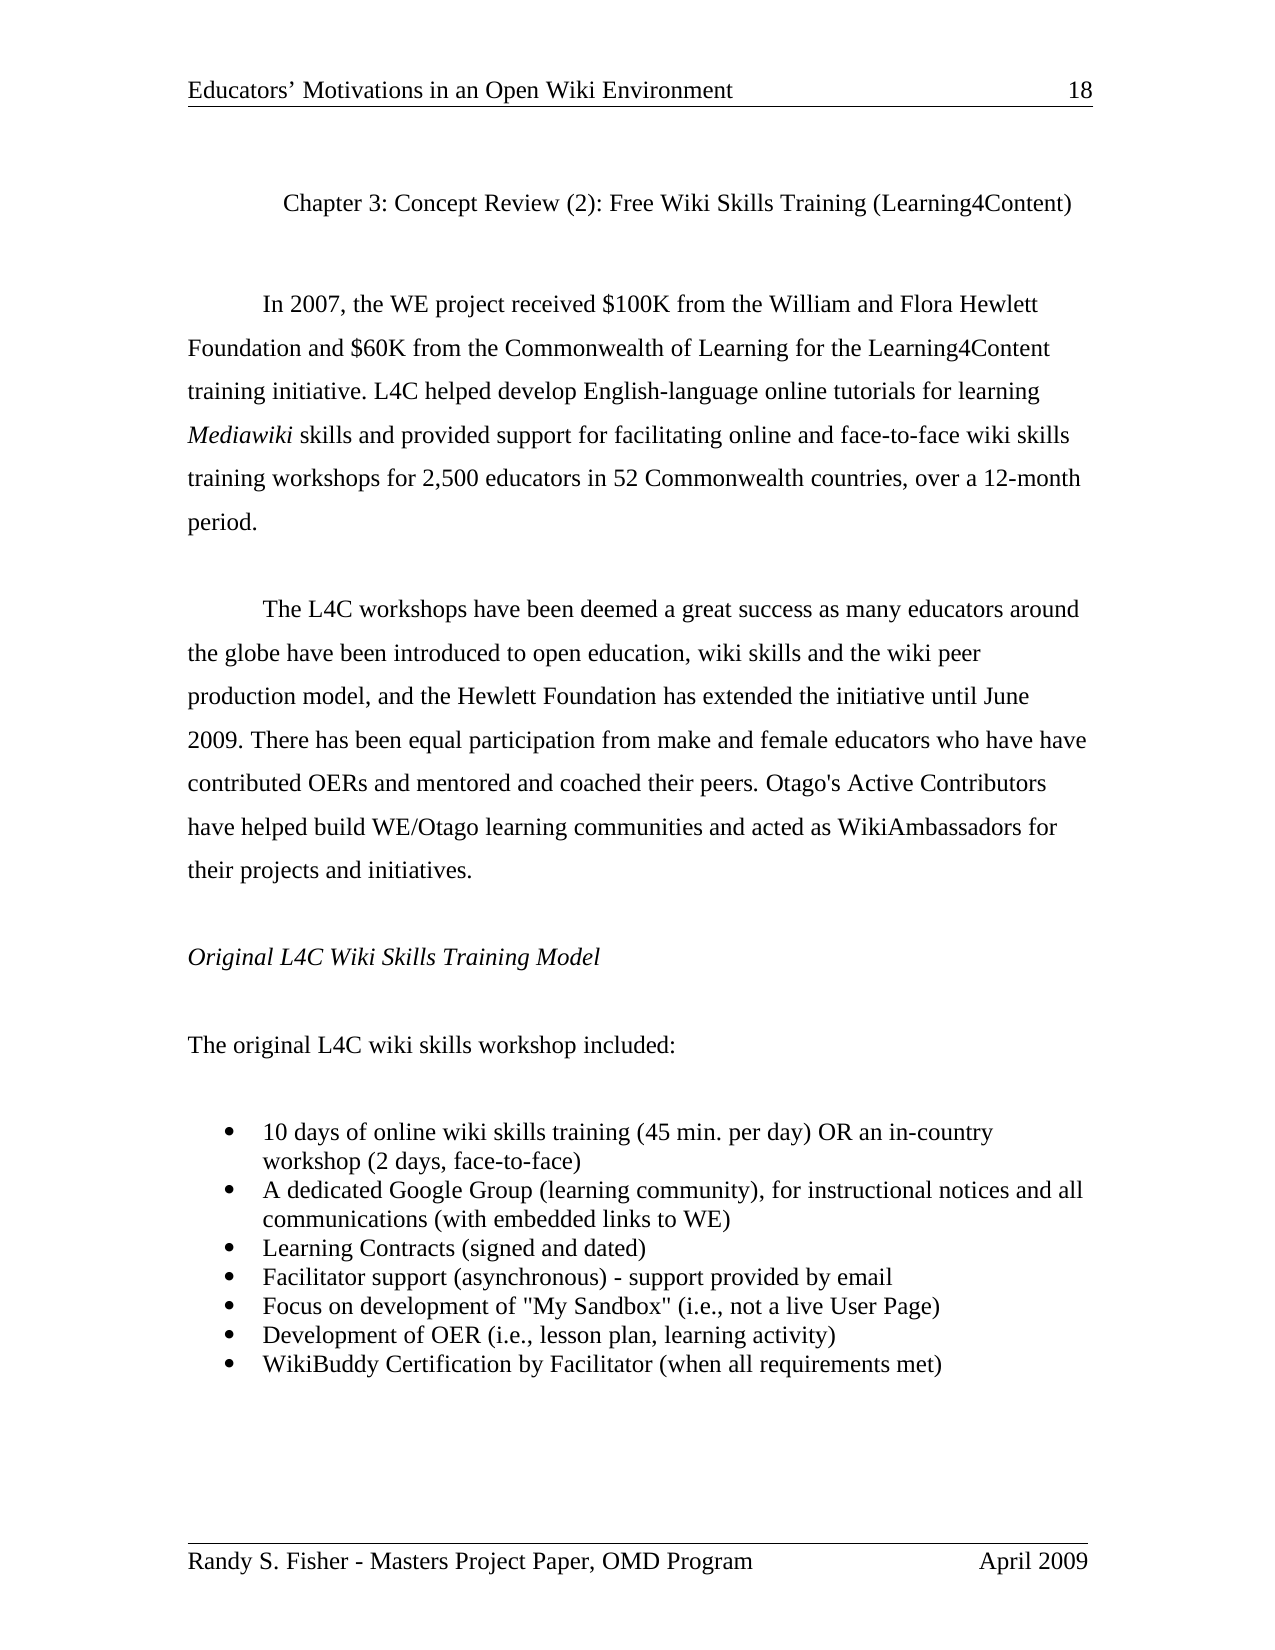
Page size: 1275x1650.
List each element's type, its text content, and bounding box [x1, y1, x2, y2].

list A dedicated Google Group (learning community), for instructional notices and all communications (with embedded links to WE) [225, 1175, 1093, 1233]
subtitle Chapter 3: Concept Review (2): Free Wiki Skills Training (Learning4Content) [187, 187, 1093, 217]
list Learning Contracts (signed and dated) [225, 1233, 1093, 1262]
subtitle Original L4C Wiki Skills Training Model [187, 942, 1093, 971]
list WikiBuddy Certification by Facilitator (when all requirements met) [225, 1349, 1093, 1378]
list Focus on development of "My Sandbox" (i.e., not a live User Page) [225, 1291, 1093, 1320]
text The original L4C wiki skills workshop included: [187, 1029, 1093, 1058]
text In 2007, the WE project received $100K from the William and Flora Hewlett Foundation and $60K from the Commonwealth of Learning for the Learning4Content training initiative. L4C helped develop English-language online tutorials for learning Mediawiki skills and provided support for facilitating online and face-to-face wiki skills training workshops for 2,500 educators in 52 Commonwealth countries, over a 12-month period. [187, 289, 1093, 536]
text The L4C workshops have been deemed a great success as many educators around the globe have been introduced to open education, wiki skills and the wiki peer production model, and the Hewlett Foundation has extended the initiative until June 2009. There has been equal participation from make and female educators who have have contributed OERs and mentored and coached their peers. Otago's Active Contributors have helped build WE/Otago learning communities and acted as WikiAmbassadors for their projects and initiatives. [187, 594, 1093, 884]
list Facilitator support (asynchronous) - support provided by email [225, 1262, 1093, 1291]
list Development of OER (i.e., lesson plan, learning activity) [225, 1320, 1093, 1349]
list 10 days of online wiki skills training (45 min. per day) OR an in-country workshop (2 days, face-to-face) [225, 1117, 1093, 1175]
